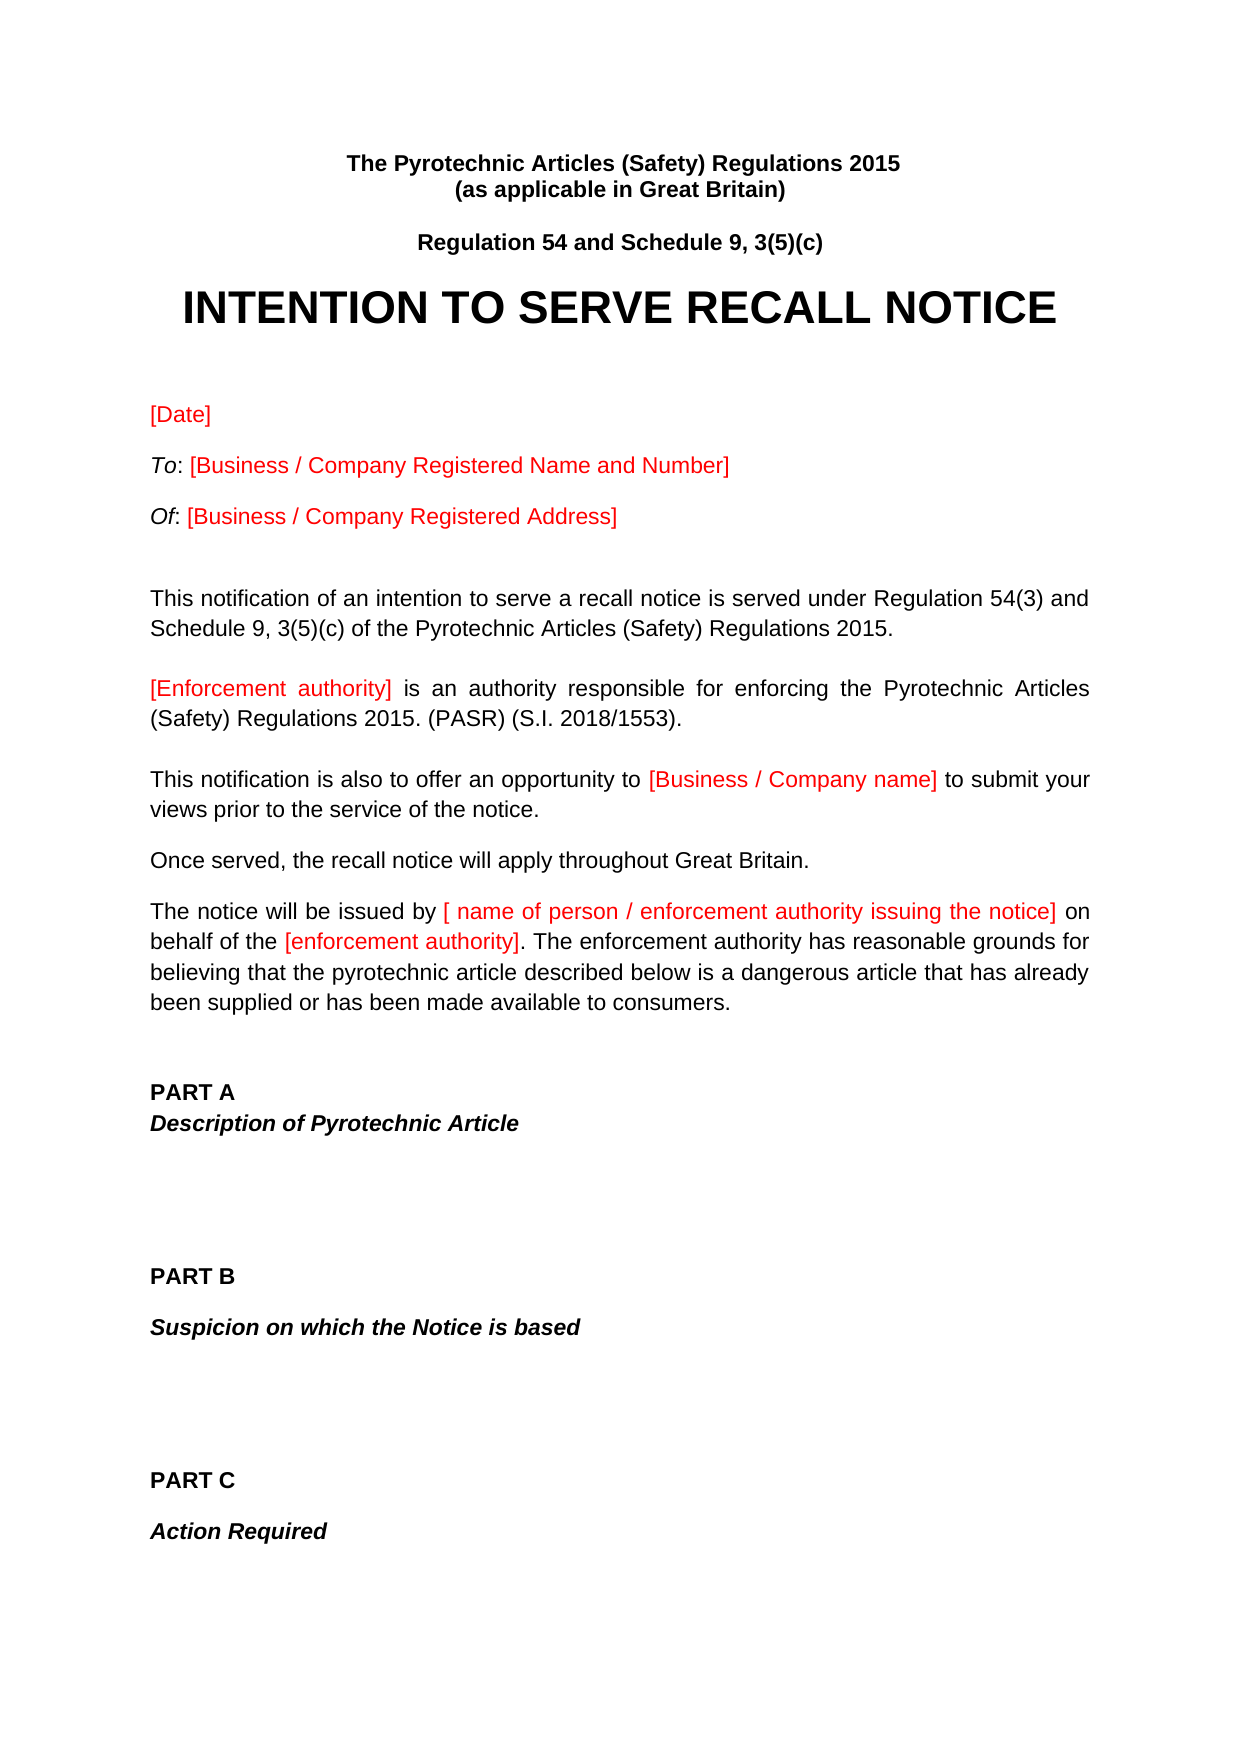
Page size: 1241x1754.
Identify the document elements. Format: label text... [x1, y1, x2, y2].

text The notice will be issued by [ name of person / enforcement authority issuing the notice] on behalf of the [enforcement authority]. The enforcement authority has reasonable grounds for believing that the pyrotechnic article described below is a dangerous article that has already been supplied or has been made available to consumers. [150, 898, 1090, 1015]
text To: [Business / Company Registered Name and Number] [150, 452, 1090, 478]
subtitle The Pyrotechnic Articles (Safety) Regulations 2015 [150, 150, 1090, 176]
subtitle Regulation 54 and Schedule 9, 3(5)(c) [150, 229, 1090, 255]
text INTENTION TO SERVE RECALL NOTICE [150, 280, 1090, 333]
subtitle [Enforcement authority] is an authority responsible for enforcing the Pyrotechnic Articles (Safety) Regulations 2015. (PASR) (S.I. 2018/1553). [150, 675, 1090, 732]
subtitle PART A [150, 1079, 1090, 1106]
subtitle Description of Pyrotechnic Article [150, 1109, 1090, 1136]
text This notification is also to offer an opportunity to [Business / Company name] to submit your views prior to the service of the notice. [150, 766, 1090, 822]
text Once served, the recall notice will apply throughout Great Britain. [150, 847, 1090, 873]
subtitle Suspicion on which the Notice is based [150, 1314, 1090, 1340]
subtitle PART C [150, 1467, 1090, 1493]
subtitle (as applicable in Great Britain) [150, 176, 1090, 203]
text [Date] [150, 401, 1090, 427]
subtitle PART B [150, 1263, 1090, 1289]
subtitle This notification of an intention to serve a recall notice is served under Regulation 54(3) and Schedule 9, 3(5)(c) of the Pyrotechnic Articles (Safety) Regulations 2015. [150, 584, 1090, 641]
subtitle Action Required [150, 1518, 1090, 1544]
text Of: [Business / Company Registered Address] [150, 503, 1090, 529]
